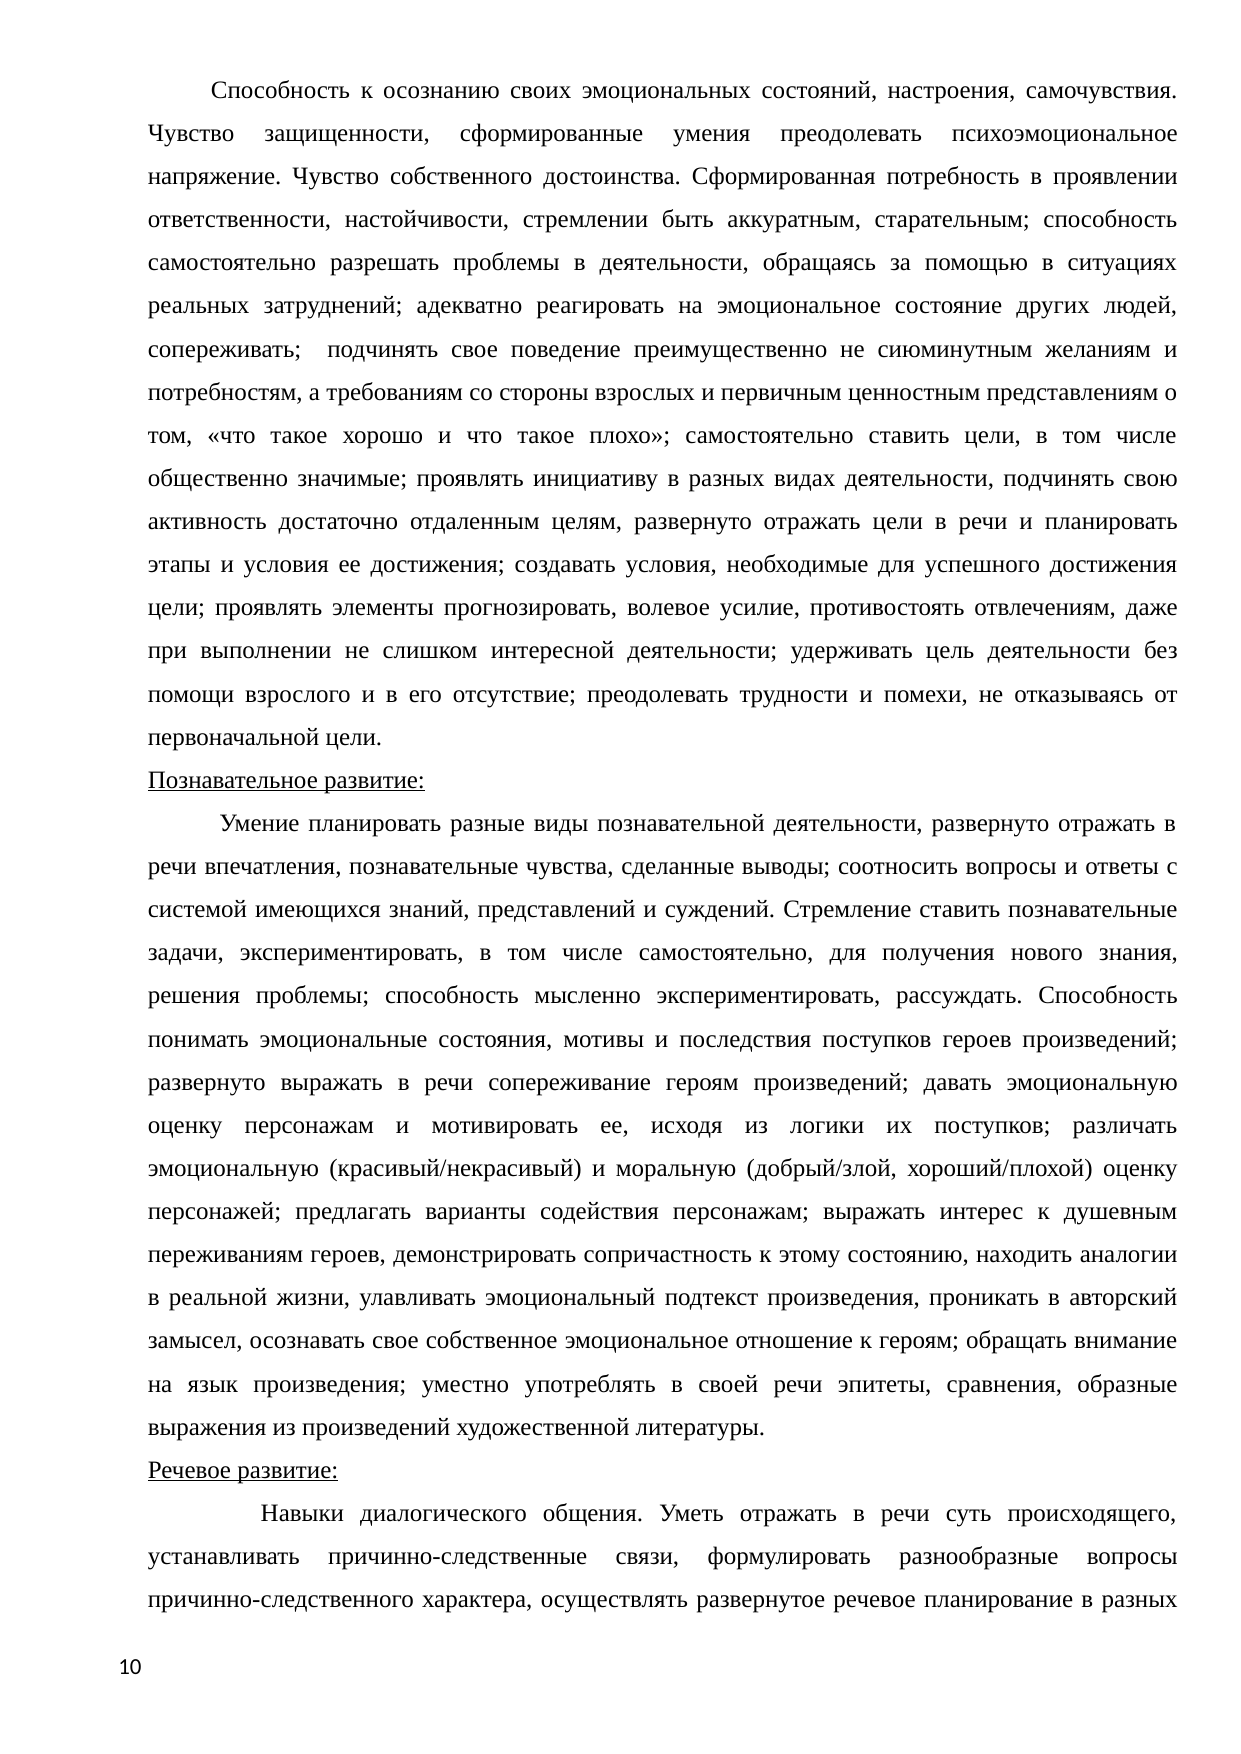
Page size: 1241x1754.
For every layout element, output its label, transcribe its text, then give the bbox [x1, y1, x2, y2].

text Навыки диалогического общения. Уметь отражать в речи суть происходящего, устанавливать причинно-следственные связи, формулировать разнообразные вопросы причинно-следственного характера, осуществлять развернутое речевое планирование в разных [148, 1498, 1178, 1613]
text Умение планировать разные виды познавательной деятельности, развернуто отражать в речи впечатления, познавательные чувства, сделанные выводы; соотносить вопросы и ответы с системой имеющихся знаний, представлений и суждений. Стремление ставить познавательные задачи, экспериментировать, в том числе самостоятельно, для получения нового знания, решения проблемы; способность мысленно экспериментировать, рассуждать. Способность понимать эмоциональные состояния, мотивы и последствия поступков героев произведений; развернуто выражать в речи сопереживание героям произведений; давать эмоциональную оценку персонажам и мотивировать ее, исходя из логики их поступков; различать эмоциональную (красивый/некрасивый) и моральную (добрый/злой, хороший/плохой) оценку персонажей; предлагать варианты содействия персонажам; выражать интерес к душевным переживаниям героев, демонстрировать сопричастность к этому состоянию, находить аналогии в реальной жизни, улавливать эмоциональный подтекст произведения, проникать в авторский замысел, осознавать свое собственное эмоциональное отношение к героям; обращать внимание на язык произведения; уместно употреблять в своей речи эпитеты, сравнения, образные выражения из произведений художественной литературы. [148, 808, 1178, 1441]
text Речевое развитие: [148, 1455, 1178, 1484]
text Познавательное развитие: [148, 765, 1178, 794]
text Способность к осознанию своих эмоциональных состояний, настроения, самочувствия. Чувство защищенности, сформированные умения преодолевать психоэмоциональное напряжение. Чувство собственного достоинства. Сформированная потребность в проявлении ответственности, настойчивости, стремлении быть аккуратным, старательным; способность самостоятельно разрешать проблемы в деятельности, обращаясь за помощью в ситуациях реальных затруднений; адекватно реагировать на эмоциональное состояние других людей, сопереживать; подчинять свое поведение преимущественно не сиюминутным желаниям и потребностям, а требованиям со стороны взрослых и первичным ценностным представлениям о том, «что такое хорошо и что такое плохо»; самостоятельно ставить цели, в том числе общественно значимые; проявлять инициативу в разных видах деятельности, подчинять свою активность достаточно отдаленным целям, развернуто отражать цели в речи и планировать этапы и условия ее достижения; создавать условия, необходимые для успешного достижения цели; проявлять элементы прогнозировать, волевое усилие, противостоять отвлечениям, даже при выполнении не слишком интересной деятельности; удерживать цель деятельности без помощи взрослого и в его отсутствие; преодолевать трудности и помехи, не отказываясь от первоначальной цели. [148, 75, 1178, 751]
